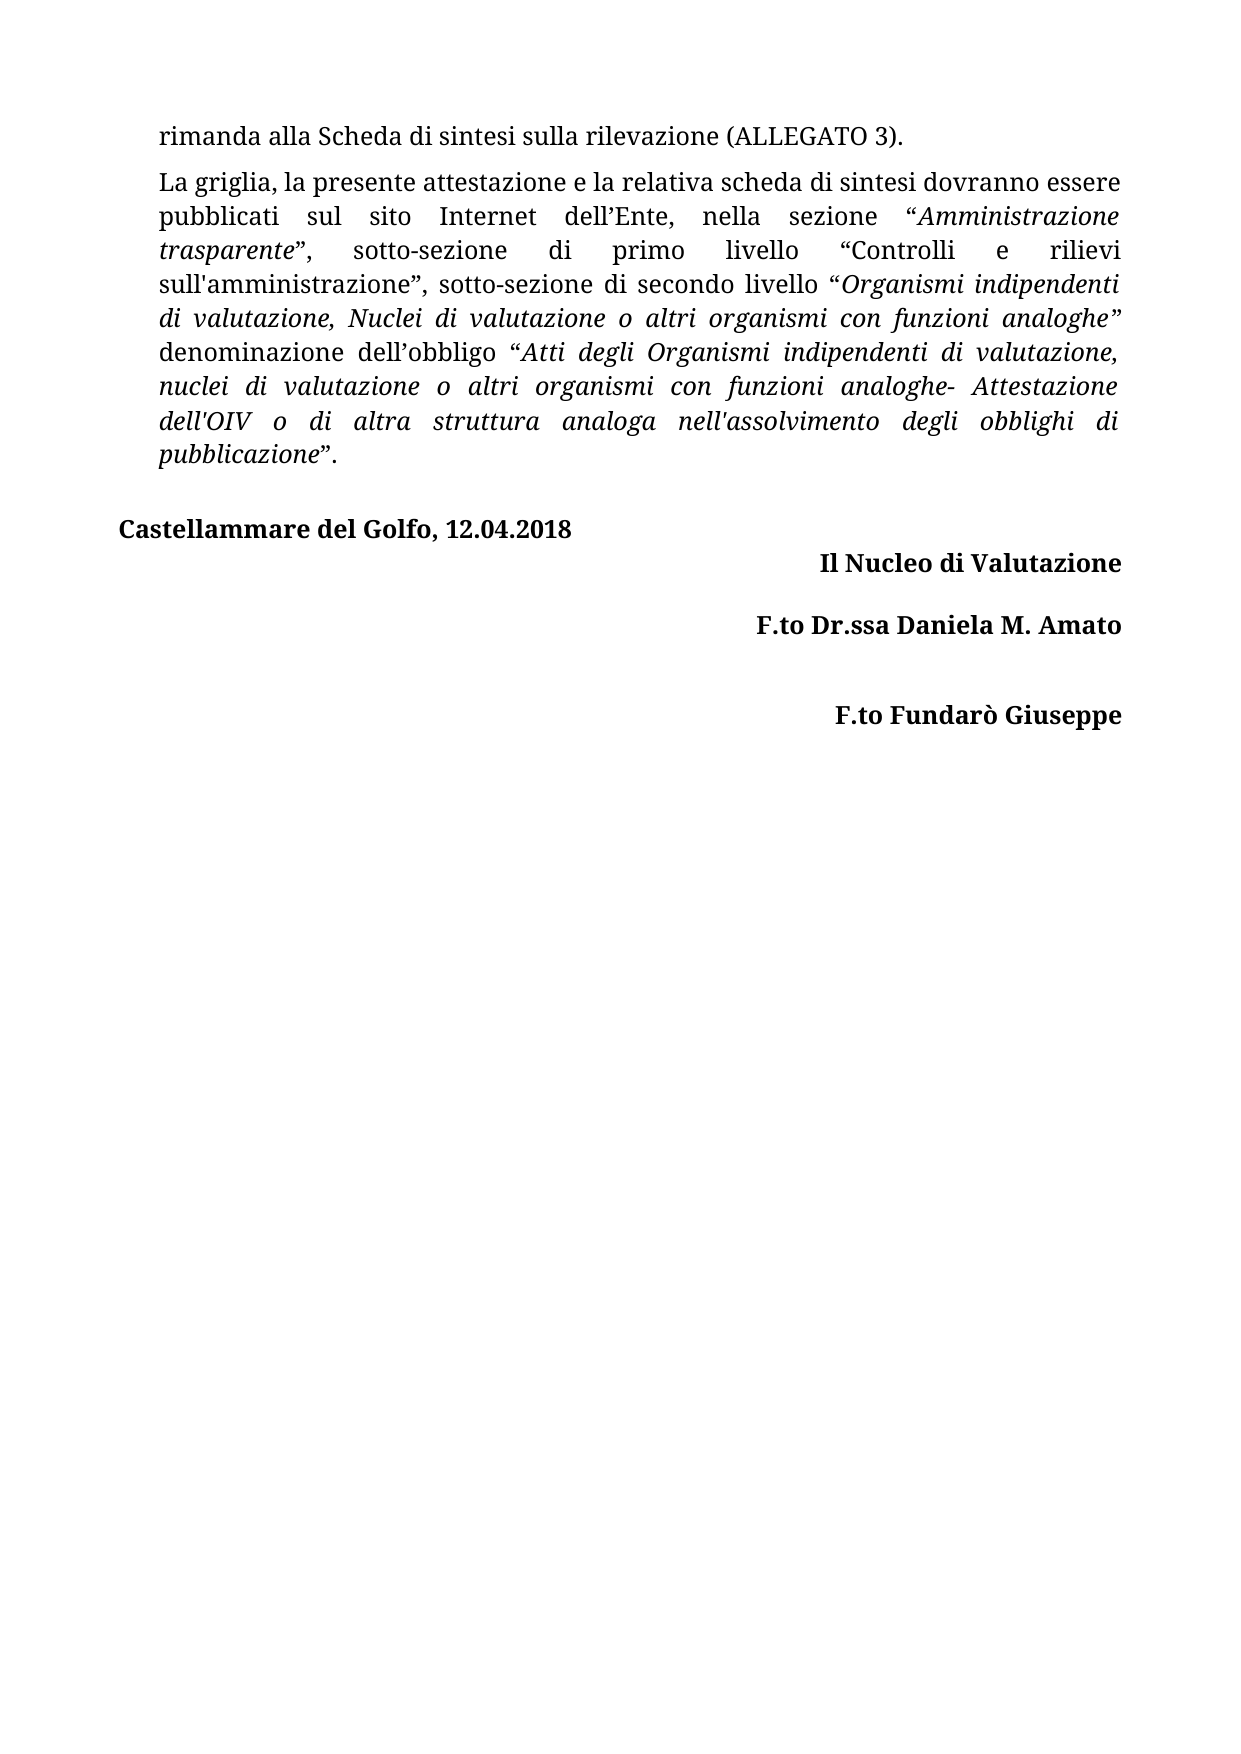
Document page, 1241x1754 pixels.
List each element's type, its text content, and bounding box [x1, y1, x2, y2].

text Castellammare del Golfo, 12.04.2018 [118, 512, 1122, 546]
text Il Nucleo di Valutazione [118, 546, 1122, 580]
text F.to Fundarò Giuseppe [118, 698, 1122, 732]
text rimanda alla Scheda di sintesi sulla rilevazione (ALLEGATO 3). [158, 118, 1122, 152]
text F.to Dr.ssa Daniela M. Amato [118, 608, 1122, 642]
text La griglia, la presente attestazione e la relativa scheda di sintesi dovranno essere pubblicati sul sito Internet dell’Ente, nella sezione “Amministrazione trasparente”, sotto-sezione di primo livello “Controlli e rilievi sull'amministrazione”, sotto-sezione di secondo livello “Organismi indipendenti di valutazione, Nuclei di valutazione o altri organismi con funzioni analoghe” denominazione dell’obbligo “Atti degli Organismi indipendenti di valutazione, nuclei di valutazione o altri organismi con funzioni analoghe- Attestazione dell'OIV o di altra struttura analoga nell'assolvimento degli obblighi di pubblicazione”. [158, 165, 1122, 471]
